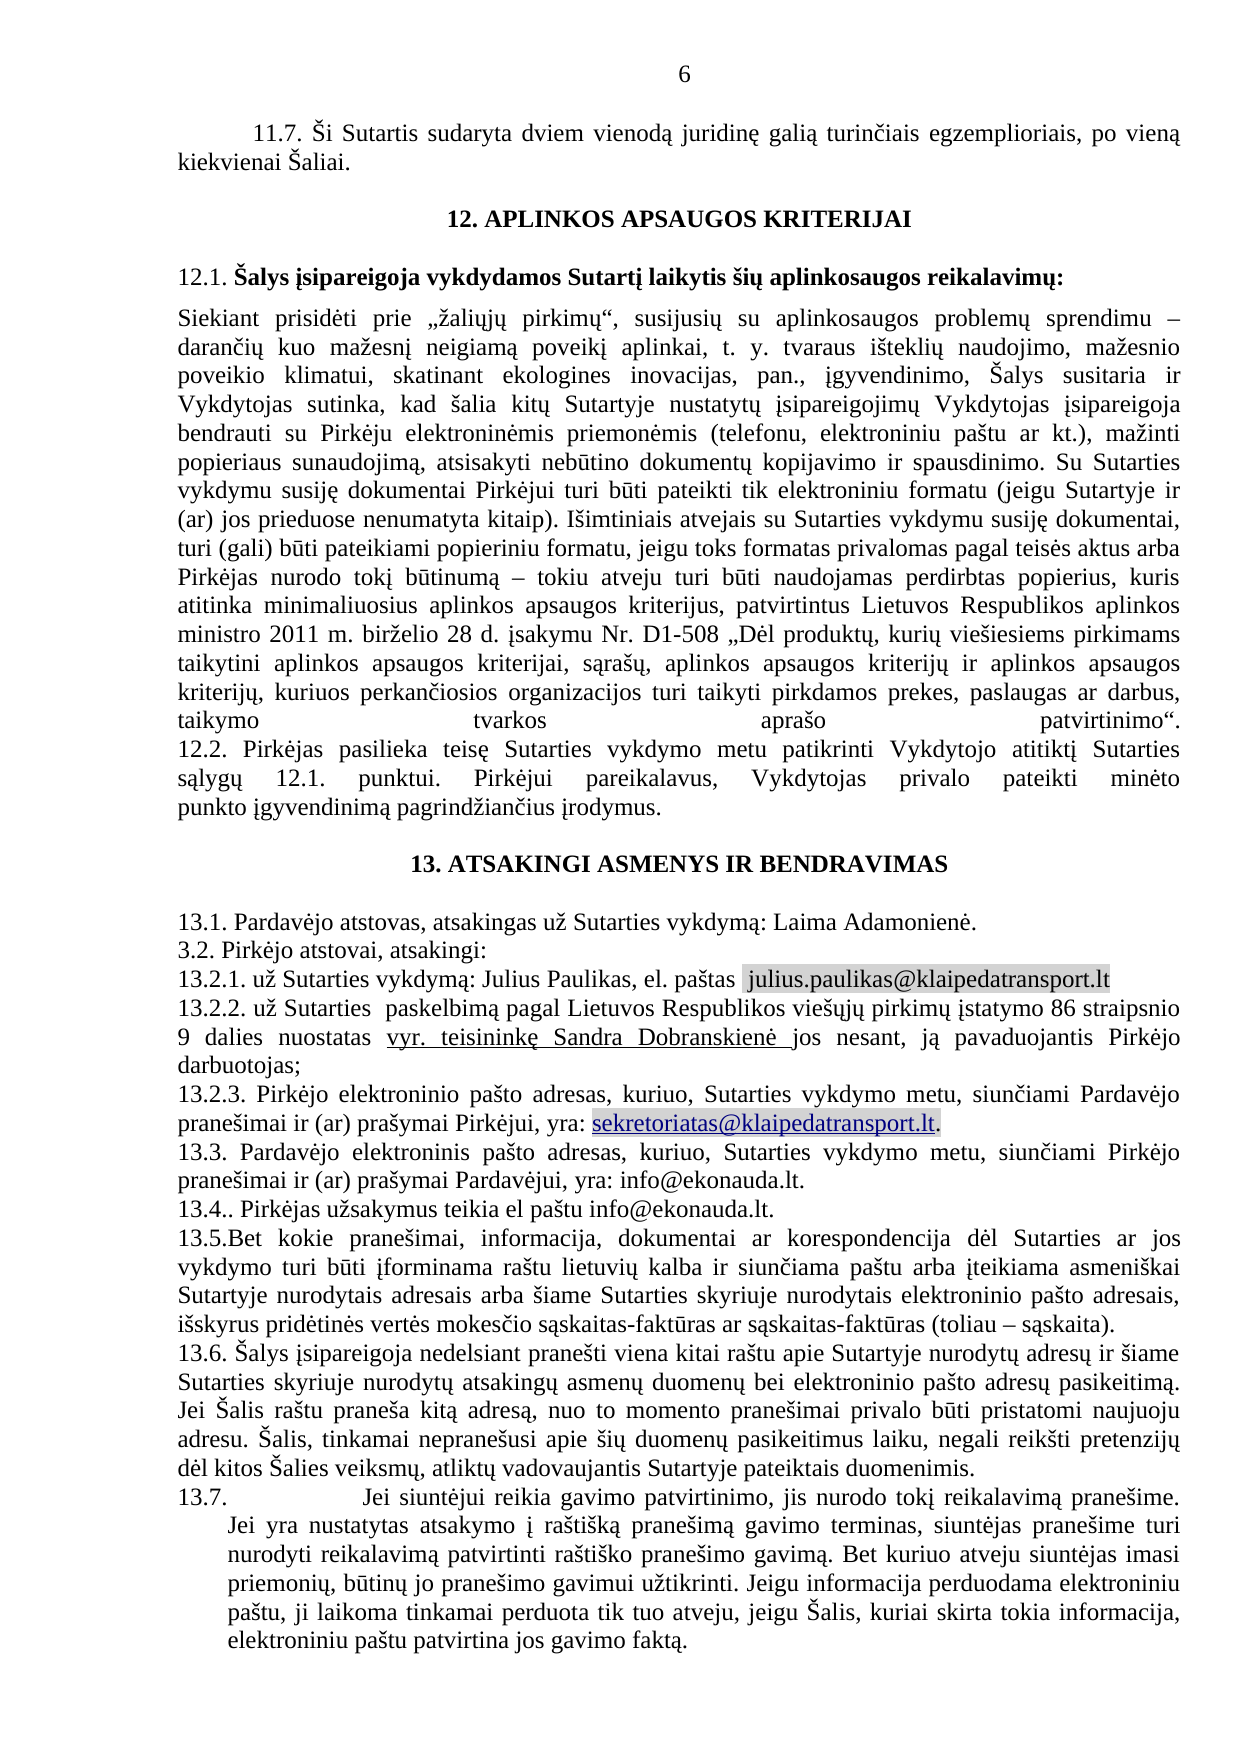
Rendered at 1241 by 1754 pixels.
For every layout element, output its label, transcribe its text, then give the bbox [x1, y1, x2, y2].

text 11.7. Ši Sutartis sudaryta dviem vienodą juridinę galią turinčiais egzemplioriais, po vieną kiekvienai Šaliai. [177, 118, 1181, 176]
text 12. APLINKOS APSAUGOS KRITERIJAI [177, 204, 1181, 233]
list Jei siuntėjui reikia gavimo patvirtinimo, jis nurodo tokį reikalavimą pranešime. Jei yra nustatytas atsakymo į raštišką pranešimą gavimo terminas, siuntėjas pranešime turi nurodyti reikalavimą patvirtinti raštiško pranešimo gavimą. Bet kuriuo atveju siuntėjas imasi priemonių, būtinų jo pranešimo gavimui užtikrinti. Jeigu informacija perduodama elektroniniu paštu, ji laikoma tinkamai perduota tik tuo atveju, jeigu Šalis, kuriai skirta tokia informacija, elektroniniu paštu patvirtina jos gavimo faktą. [177, 1482, 1181, 1654]
text 3.2. Pirkėjo atstovai, atsakingi: [177, 936, 1181, 964]
text 13.2.2. už Sutarties paskelbimą pagal Lietuvos Respublikos viešųjų pirkimų įstatymo 86 straipsnio 9 dalies nuostatas vyr. teisininkę Sandra Dobranskienė jos nesant, ją pavaduojantis Pirkėjo darbuotojas; [177, 993, 1181, 1079]
text 13.3. Pardavėjo elektroninis pašto adresas, kuriuo, Sutarties vykdymo metu, siunčiami Pirkėjo pranešimai ir (ar) prašymai Pardavėjui, yra: info@ekonauda.lt. [177, 1137, 1181, 1194]
text 13.4.. Pirkėjas užsakymus teikia el paštu info@ekonauda.lt. [177, 1194, 1181, 1223]
text 13.6. Šalys įsipareigoja nedelsiant pranešti viena kitai raštu apie Sutartyje nurodytų adresų ir šiame Sutarties skyriuje nurodytų atsakingų asmenų duomenų bei elektroninio pašto adresų pasikeitimą. Jei Šalis raštu praneša kitą adresą, nuo to momento pranešimai privalo būti pristatomi naujuoju adresu. Šalis, tinkamai nepranešusi apie šių duomenų pasikeitimus laiku, negali reikšti pretenzijų dėl kitos Šalies veiksmų, atliktų vadovaujantis Sutartyje pateiktais duomenimis. [177, 1338, 1181, 1482]
text 13.2.3. Pirkėjo elektroninio pašto adresas, kuriuo, Sutarties vykdymo metu, siunčiami Pardavėjo pranešimai ir (ar) prašymai Pirkėjui, yra: sekretoriatas@klaipedatransport.lt. [177, 1079, 1181, 1137]
text 12.1. Šalys įsipareigoja vykdydamos Sutartį laikytis šių aplinkosaugos reikalavimų: [177, 262, 1181, 291]
text 13.5.Bet kokie pranešimai, informacija, dokumentai ar korespondencija dėl Sutarties ar jos vykdymo turi būti įforminama raštu lietuvių kalba ir siunčiama paštu arba įteikiama asmeniškai Sutartyje nurodytais adresais arba šiame Sutarties skyriuje nurodytais elektroninio pašto adresais, išskyrus pridėtinės vertės mokesčio sąskaitas-faktūras ar sąskaitas-faktūras (toliau – sąskaita). [177, 1223, 1181, 1338]
text 13.2.1. už Sutarties vykdymą: Julius Paulikas, el. paštas julius.paulikas@klaipedatransport.lt [177, 964, 1181, 993]
text 13. ATSAKINGI ASMENYS IR BENDRAVIMAS [177, 849, 1181, 878]
text 13.1. Pardavėjo atstovas, atsakingas už Sutarties vykdymą: Laima Adamonienė. [177, 907, 1181, 936]
text Siekiant prisidėti prie „žaliųjų pirkimų“, susijusių su aplinkosaugos problemų sprendimu – darančių kuo mažesnį neigiamą poveikį aplinkai, t. y. tvaraus išteklių naudojimo, mažesnio poveikio klimatui, skatinant ekologines inovacijas, pan., įgyvendinimo, Šalys susitaria ir Vykdytojas sutinka, kad šalia kitų Sutartyje nustatytų įsipareigojimų Vykdytojas įsipareigoja bendrauti su Pirkėju elektroninėmis priemonėmis (telefonu, elektroniniu paštu ar kt.), mažinti popieriaus sunaudojimą, atsisakyti nebūtino dokumentų kopijavimo ir spausdinimo. Su Sutarties vykdymu susiję dokumentai Pirkėjui turi būti pateikti tik elektroniniu formatu (jeigu Sutartyje ir (ar) jos prieduose nenumatyta kitaip). Išimtiniais atvejais su Sutarties vykdymu susiję dokumentai, turi (gali) būti pateikiami popieriniu formatu, jeigu toks formatas privalomas pagal teisės aktus arba Pirkėjas nurodo tokį būtinumą – tokiu atveju turi būti naudojamas perdirbtas popierius, kuris atitinka minimaliuosius aplinkos apsaugos kriterijus, patvirtintus Lietuvos Respublikos aplinkos ministro 2011 m. birželio 28 d. įsakymu Nr. D1-508 „Dėl produktų, kurių viešiesiems pirkimams taikytini aplinkos apsaugos kriterijai, sąrašų, aplinkos apsaugos kriterijų ir aplinkos apsaugos kriterijų, kuriuos perkančiosios organizacijos turi taikyti pirkdamos prekes, paslaugas ar darbus, taikymo tvarkos aprašo patvirtinimo“. 12.2. Pirkėjas pasilieka teisę Sutarties vykdymo metu patikrinti Vykdytojo atitiktį Sutarties sąlygų 12.1. punktui. Pirkėjui pareikalavus, Vykdytojas privalo pateikti minėto punkto įgyvendinimą pagrindžiančius įrodymus. [177, 303, 1181, 821]
